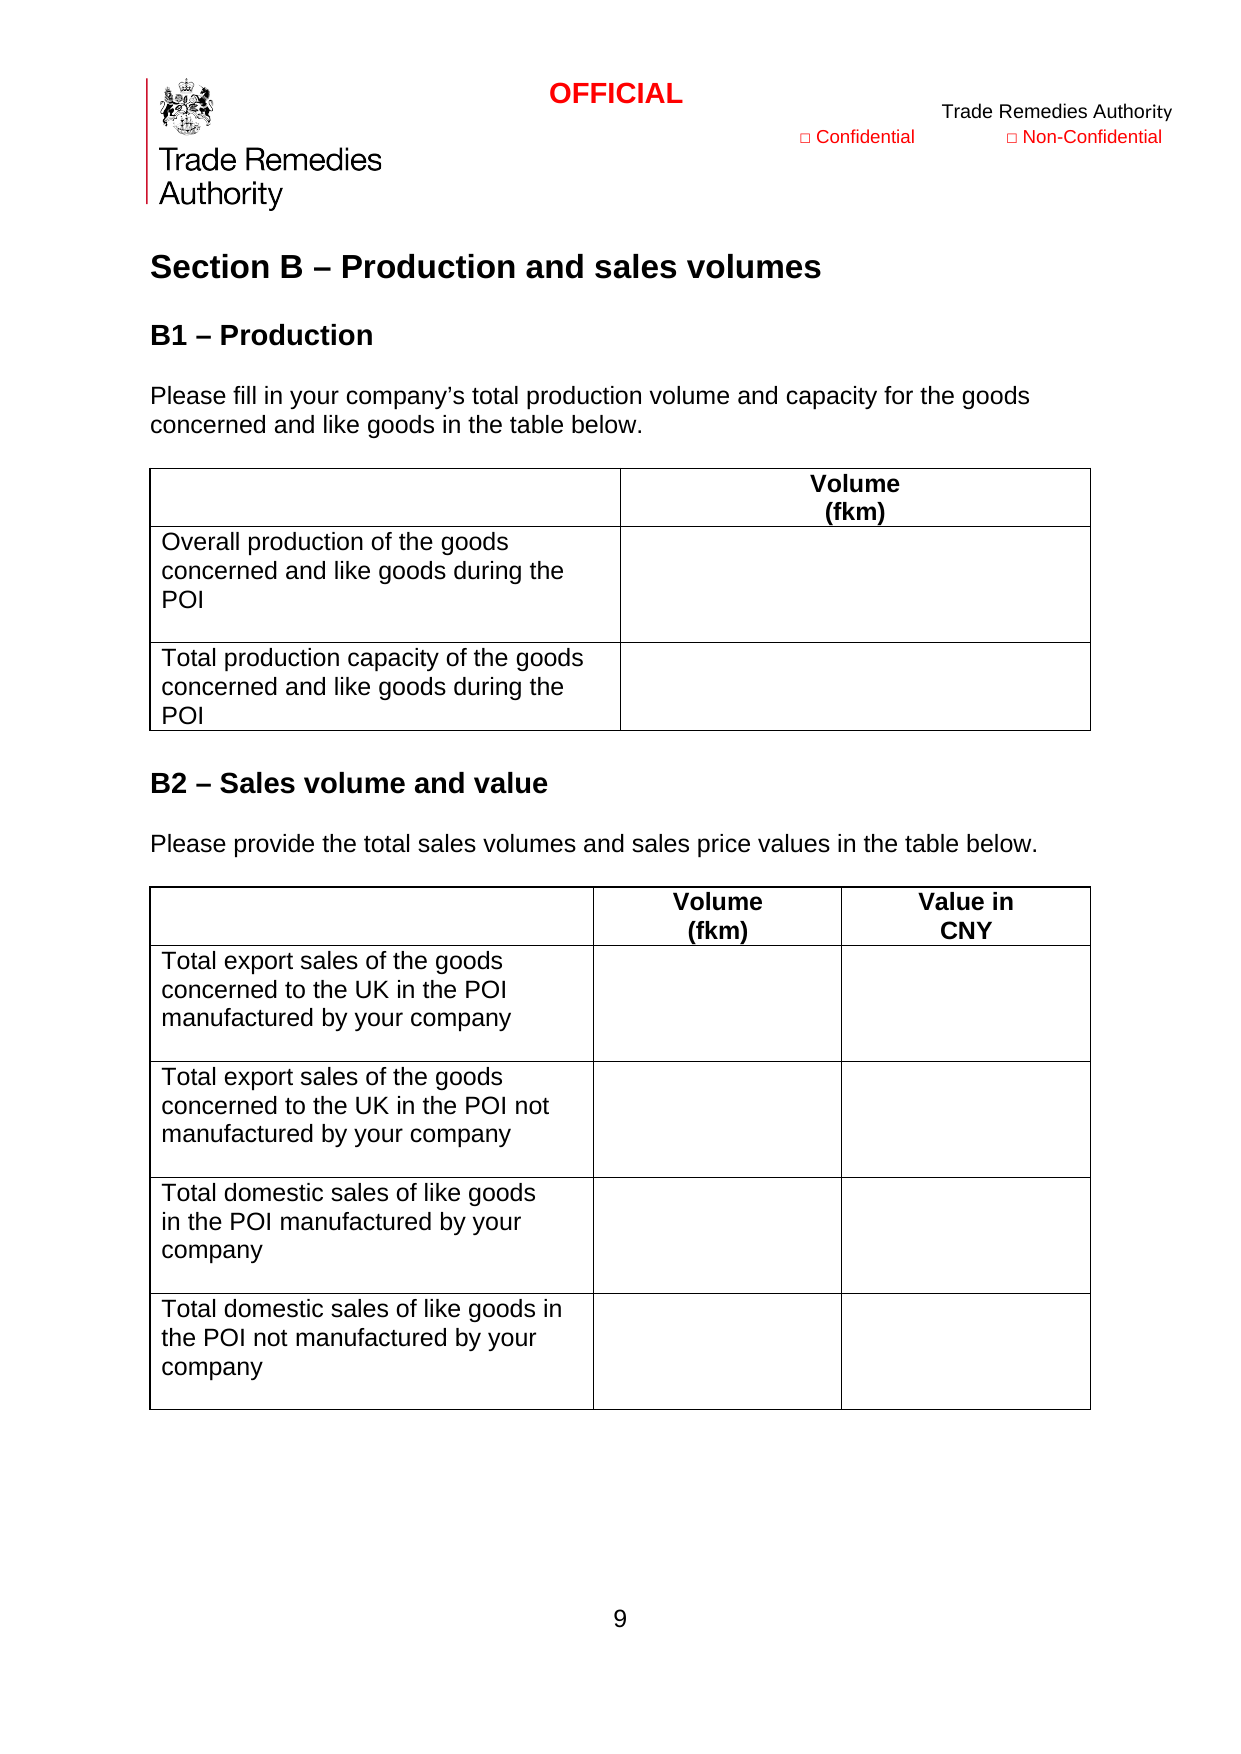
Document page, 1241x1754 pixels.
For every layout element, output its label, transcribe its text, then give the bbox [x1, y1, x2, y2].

table_header Value in CNY [842, 888, 1090, 945]
table_cell Total production capacity of the goods concerned and like goods during the POI [151, 643, 620, 729]
subtitle Section B – Production and sales volumes [150, 247, 1090, 286]
table_cell Overall production of the goods concerned and like goods during the POI [151, 527, 620, 642]
table_header Volume (fkm) [594, 888, 841, 945]
text Please provide the total sales volumes and sales price values in the table below. [150, 829, 1090, 858]
table_cell [842, 1294, 1090, 1409]
table_cell [594, 946, 841, 1061]
table_cell [842, 946, 1090, 1061]
table_cell Total export sales of the goods concerned to the UK in the POI manufactured by your company [151, 946, 593, 1061]
table_cell [842, 1178, 1090, 1293]
table_cell [621, 643, 1090, 729]
table_header Volume (fkm) [621, 469, 1090, 526]
subtitle B1 – Production [150, 318, 1090, 352]
subtitle B2 – Sales volume and value [150, 766, 1090, 799]
table_cell Total domestic sales of like goods in the POI not manufactured by your company [151, 1294, 593, 1409]
text Please fill in your company’s total production volume and capacity for the goods concerned and like goods in the table below. [150, 381, 1090, 439]
table_cell [842, 1062, 1090, 1177]
table_cell Total export sales of the goods concerned to the UK in the POI not manufactured by your company [151, 1062, 593, 1177]
table_cell [621, 527, 1090, 642]
table_header [151, 888, 593, 945]
table_header [151, 469, 620, 526]
table_cell Total domestic sales of like goods in the POI manufactured by your company [151, 1178, 593, 1293]
table_cell [594, 1062, 841, 1177]
table_cell [594, 1178, 841, 1293]
table_cell [594, 1294, 841, 1409]
